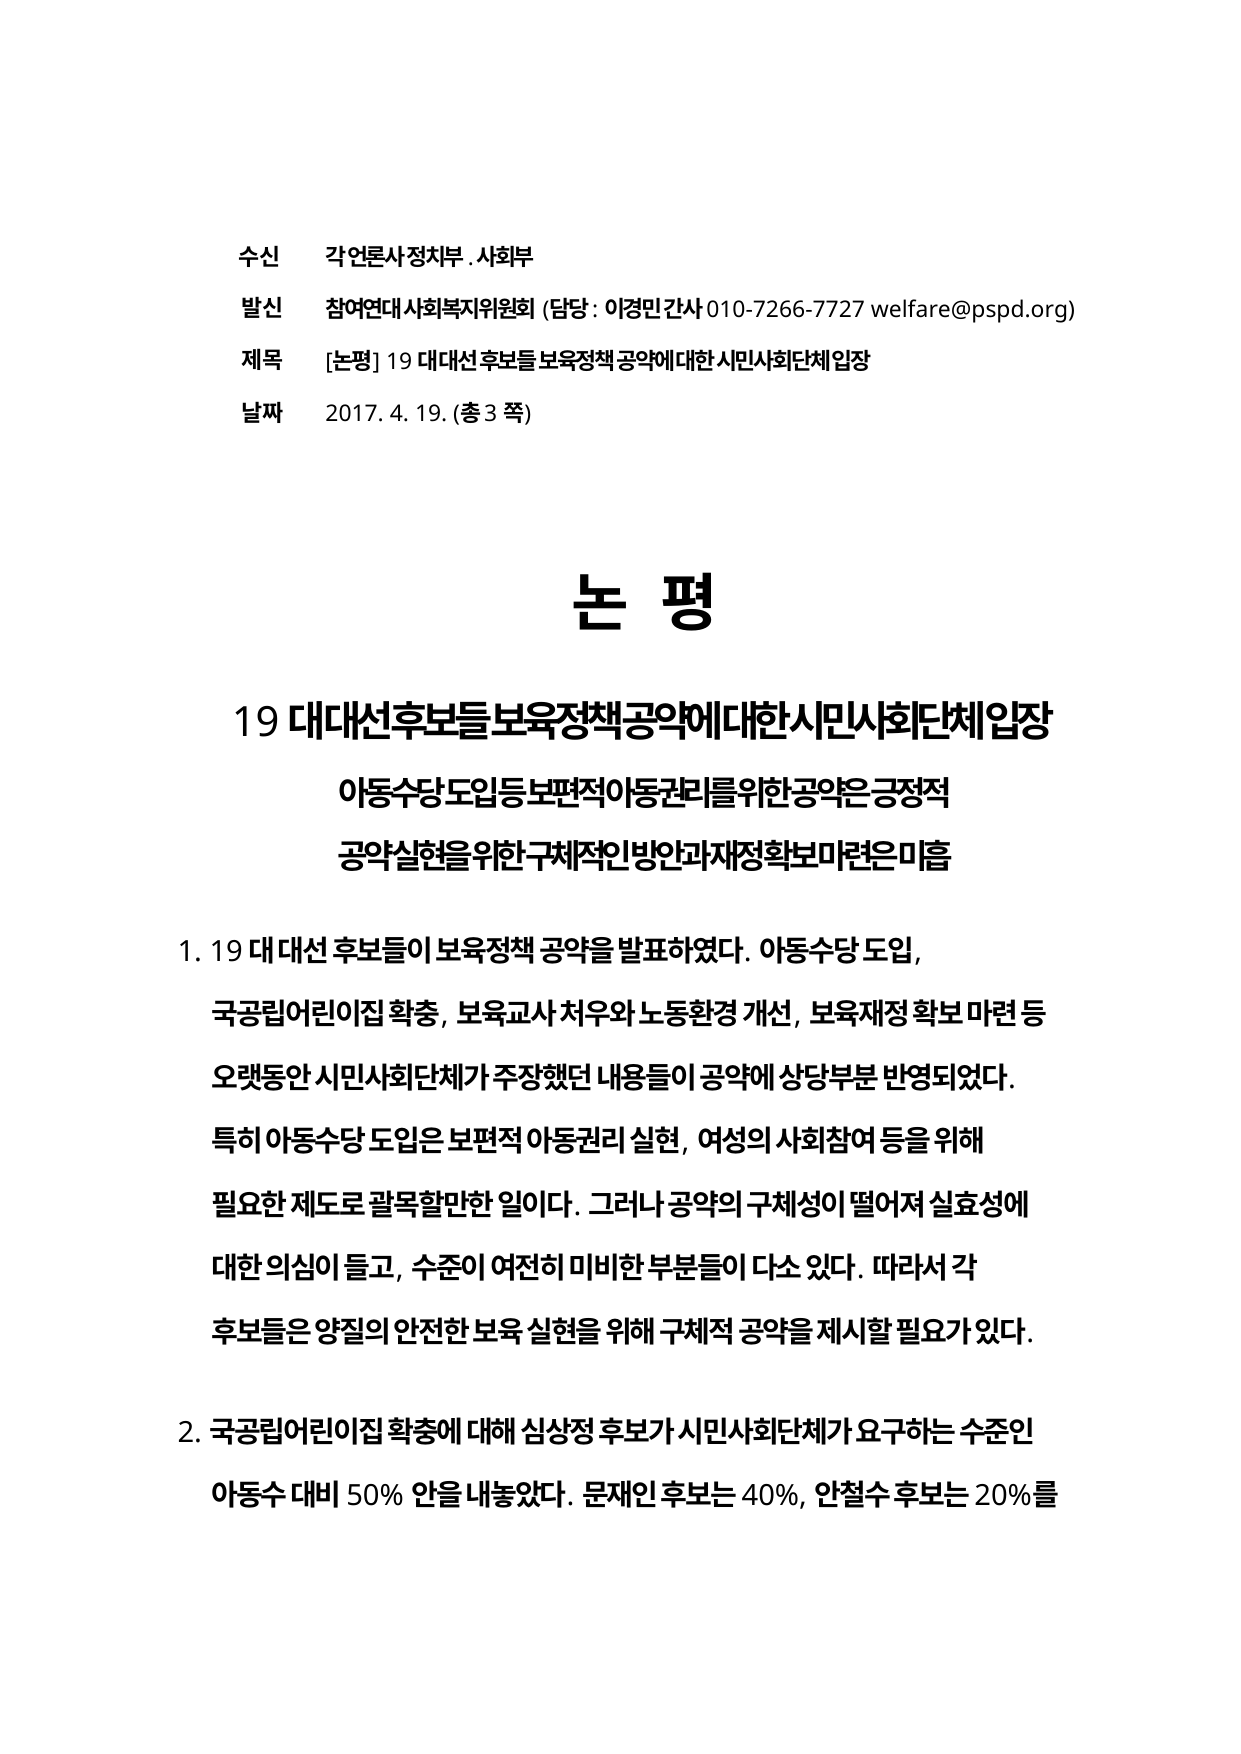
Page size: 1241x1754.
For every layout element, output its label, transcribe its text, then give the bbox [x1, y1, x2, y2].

table_cell 날 짜 [204, 392, 322, 444]
table_cell [논평] 19대 대선 후보들 보육정책 공약에 대한 시민사회단체 입장 [322, 340, 1085, 392]
table_header 수 신 [204, 236, 322, 287]
table_cell [204, 444, 1085, 550]
table_cell 제 목 [204, 340, 322, 392]
table_cell 2017. 4. 19. (총 3 쪽) [322, 392, 1085, 444]
table_header 19대 대선 후보들 보육정책 공약에 대한 시민사회단체 입장 아동수당 도입 등 보편적 아동권리를 위한 공약은 긍정적 공약 실현을 위한 구체적인 방안과 재정 확보 마련은 미흡 [207, 685, 1088, 892]
table_header 각 언론사 정치부․사회부 [322, 236, 1085, 287]
table_cell 발 신 [204, 287, 322, 339]
text 2. 국공립어린이집 확충에 대해 심상정 후보가 시민사회단체가 요구하는 수준인 아동수 대비 50% 안을 내놓았다. 문재인 후보는 40%, 안철수 후보는 20%를 [177, 1408, 1063, 1514]
table_cell 논평 [204, 550, 1085, 682]
table_cell 참여연대 사회복지위원회 (담당 : 이경민 간사 010-7266-7727 welfare@pspd.org) [322, 287, 1085, 339]
text 1. 19대 대선 후보들이 보육정책 공약을 발표하였다. 아동수당 도입, 국공립어린이집 확충, 보육교사 처우와 노동환경 개선, 보육재정 확보 마련 등 오랫동안 시민사회단체가 주장했던 내용들이 공약에 상당부분 반영되었다. 특히 아동수당 도입은 보편적 아동권리 실현, 여성의 사회참여 등을 위해 필요한 제도로 괄목할만한 일이다. 그러나 공약의 구체성이 떨어져 실효성에 대한 의심이 들고, 수준이 여전히 미비한 부분들이 다소 있다. 따라서 각 후보들은 양질의 안전한 보육 실현을 위해 구체적 공약을 제시할 필요가 있다. [177, 927, 1063, 1351]
